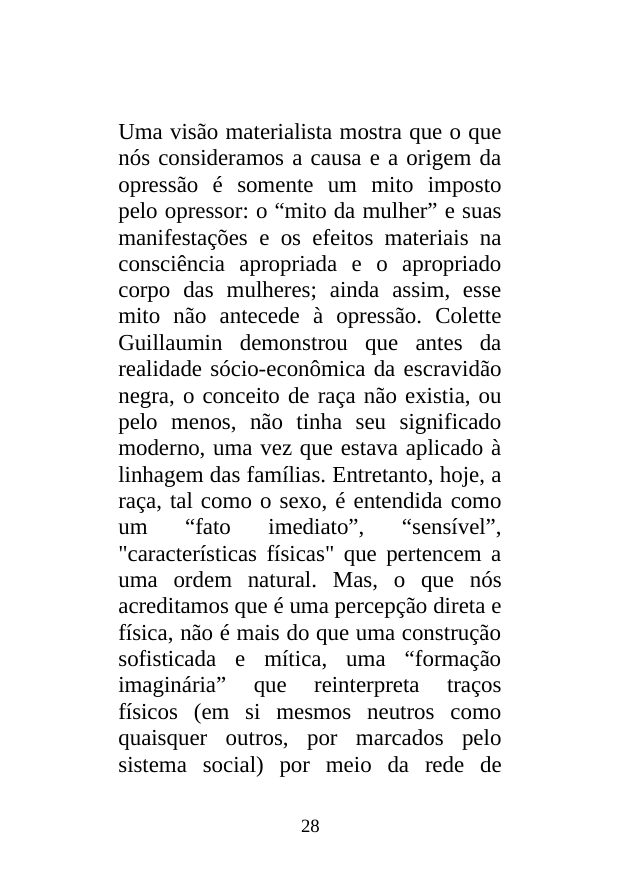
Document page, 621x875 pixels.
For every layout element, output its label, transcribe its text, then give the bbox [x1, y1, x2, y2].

text Uma visão materialista mostra que o que nós consideramos a causa e a origem da opressão é somente um mito imposto pelo opressor: o “mito da mulher” e suas manifestações e os efeitos materiais na consciência apropriada e o apropriado corpo das mulheres; ainda assim, esse mito não antecede à opressão. Colette Guillaumin demonstrou que antes da realidade sócio-econômica da escravidão negra, o conceito de raça não existia, ou pelo menos, não tinha seu significado moderno, uma vez que estava aplicado à linhagem das famílias. Entretanto, hoje, a raça, tal como o sexo, é entendida como um “fato imediato”, “sensível”, "características físicas" que pertencem a uma ordem natural. Mas, o que nós acreditamos que é uma percepção direta e física, não é mais do que uma construção sofisticada e mítica, uma “formação imaginária” que reinterpreta traços físicos (em si mesmos neutros como quaisquer outros, por marcados pelo sistema social) por meio da rede de [118, 118, 502, 777]
